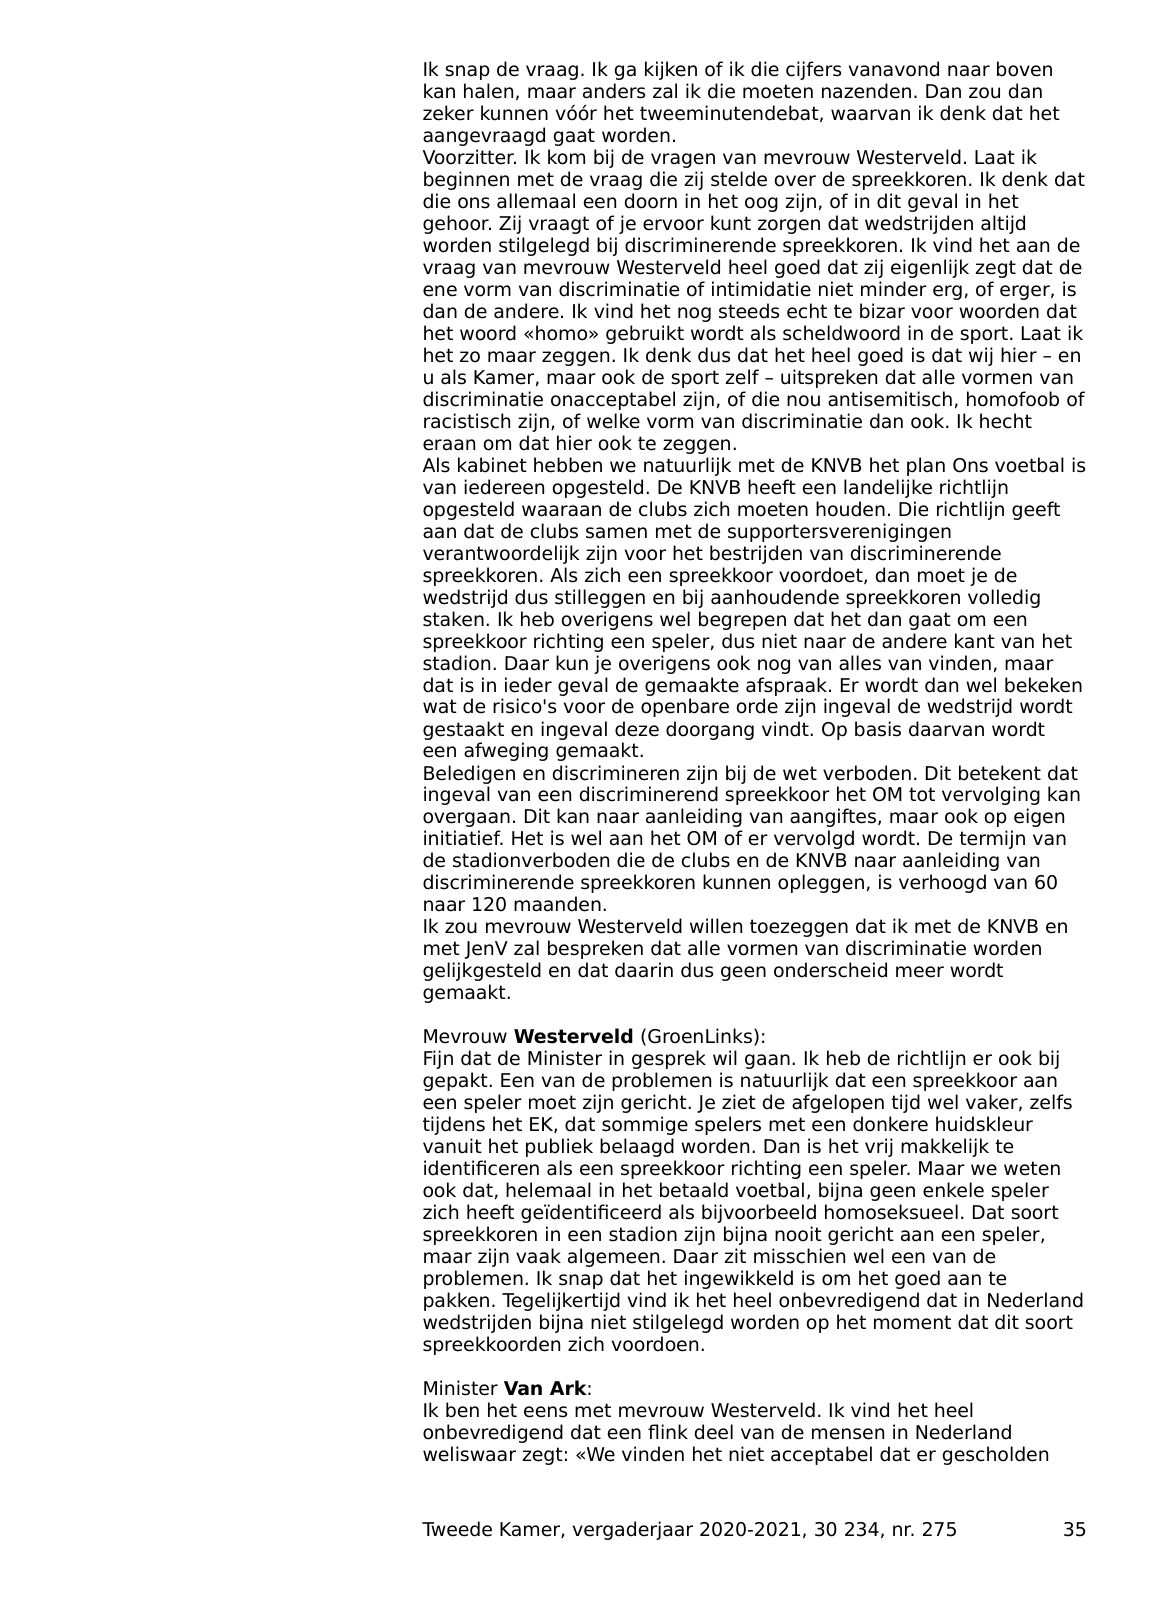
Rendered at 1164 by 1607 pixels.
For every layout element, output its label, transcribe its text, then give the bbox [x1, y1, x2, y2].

text Ik ben het eens met mevrouw Westerveld. Ik vind het heel onbevredigend dat een flink deel van de mensen in Nederland weliswaar zegt: «We vinden het niet acceptabel dat er gescholden [422, 1400, 1087, 1466]
text Als kabinet hebben we natuurlijk met de KNVB het plan Ons voetbal is van iedereen opgesteld. De KNVB heeft een landelijke richtlijn opgesteld waaraan de clubs zich moeten houden. Die richtlijn geeft aan dat de clubs samen met de supportersverenigingen verantwoordelijk zijn voor het bestrijden van discriminerende spreekkoren. Als zich een spreekkoor voordoet, dan moet je de wedstrijd dus stilleggen en bij aanhoudende spreekkoren volledig staken. Ik heb overigens wel begrepen dat het dan gaat om een spreekkoor richting een speler, dus niet naar de andere kant van het stadion. Daar kun je overigens ook nog van alles van vinden, maar dat is in ieder geval de gemaakte afspraak. Er wordt dan wel bekeken wat de risico's voor de openbare orde zijn ingeval de wedstrijd wordt gestaakt en ingeval deze doorgang vindt. Op basis daarvan wordt een afweging gemaakt. [422, 455, 1087, 762]
text Minister Van Ark: [422, 1378, 1087, 1400]
text Fijn dat de Minister in gesprek wil gaan. Ik heb de richtlijn er ook bij gepakt. Een van de problemen is natuurlijk dat een spreekkoor aan een speler moet zijn gericht. Je ziet de afgelopen tijd wel vaker, zelfs tijdens het EK, dat sommige spelers met een donkere huidskleur vanuit het publiek belaagd worden. Dan is het vrij makkelijk te identificeren als een spreekkoor richting een speler. Maar we weten ook dat, helemaal in het betaald voetbal, bijna geen enkele speler zich heeft geïdentificeerd als bijvoorbeeld homoseksueel. Dat soort spreekkoren in een stadion zijn bijna nooit gericht aan een speler, maar zijn vaak algemeen. Daar zit misschien wel een van de problemen. Ik snap dat het ingewikkeld is om het goed aan te pakken. Tegelijkertijd vind ik het heel onbevredigend dat in Nederland wedstrijden bijna niet stilgelegd worden op het moment dat dit soort spreekkoorden zich voordoen. [422, 1048, 1087, 1356]
text Voorzitter. Ik kom bij de vragen van mevrouw Westerveld. Laat ik beginnen met de vraag die zij stelde over de spreekkoren. Ik denk dat die ons allemaal een doorn in het oog zijn, of in dit geval in het gehoor. Zij vraagt of je ervoor kunt zorgen dat wedstrijden altijd worden stilgelegd bij discriminerende spreekkoren. Ik vind het aan de vraag van mevrouw Westerveld heel goed dat zij eigenlijk zegt dat de ene vorm van discriminatie of intimidatie niet minder erg, of erger, is dan de andere. Ik vind het nog steeds echt te bizar voor woorden dat het woord «homo» gebruikt wordt als scheldwoord in de sport. Laat ik het zo maar zeggen. Ik denk dus dat het heel goed is dat wij hier – en u als Kamer, maar ook de sport zelf – uitspreken dat alle vormen van discriminatie onacceptabel zijn, of die nou antisemitisch, homofoob of racistisch zijn, of welke vorm van discriminatie dan ook. Ik hecht eraan om dat hier ook te zeggen. [422, 147, 1087, 455]
text Beledigen en discrimineren zijn bij de wet verboden. Dit betekent dat ingeval van een discriminerend spreekkoor het OM tot vervolging kan overgaan. Dit kan naar aanleiding van aangiftes, maar ook op eigen initiatief. Het is wel aan het OM of er vervolgd wordt. De termijn van de stadionverboden die de clubs en de KNVB naar aanleiding van discriminerende spreekkoren kunnen opleggen, is verhoogd van 60 naar 120 maanden. [422, 762, 1087, 916]
text Mevrouw Westerveld (GroenLinks): [422, 1026, 1087, 1048]
text Ik zou mevrouw Westerveld willen toezeggen dat ik met de KNVB en met JenV zal bespreken dat alle vormen van discriminatie worden gelijkgesteld en dat daarin dus geen onderscheid meer wordt gemaakt. [422, 916, 1087, 1004]
text Ik snap de vraag. Ik ga kijken of ik die cijfers vanavond naar boven kan halen, maar anders zal ik die moeten nazenden. Dan zou dan zeker kunnen vóór het tweeminutendebat, waarvan ik denk dat het aangevraagd gaat worden. [422, 59, 1087, 147]
